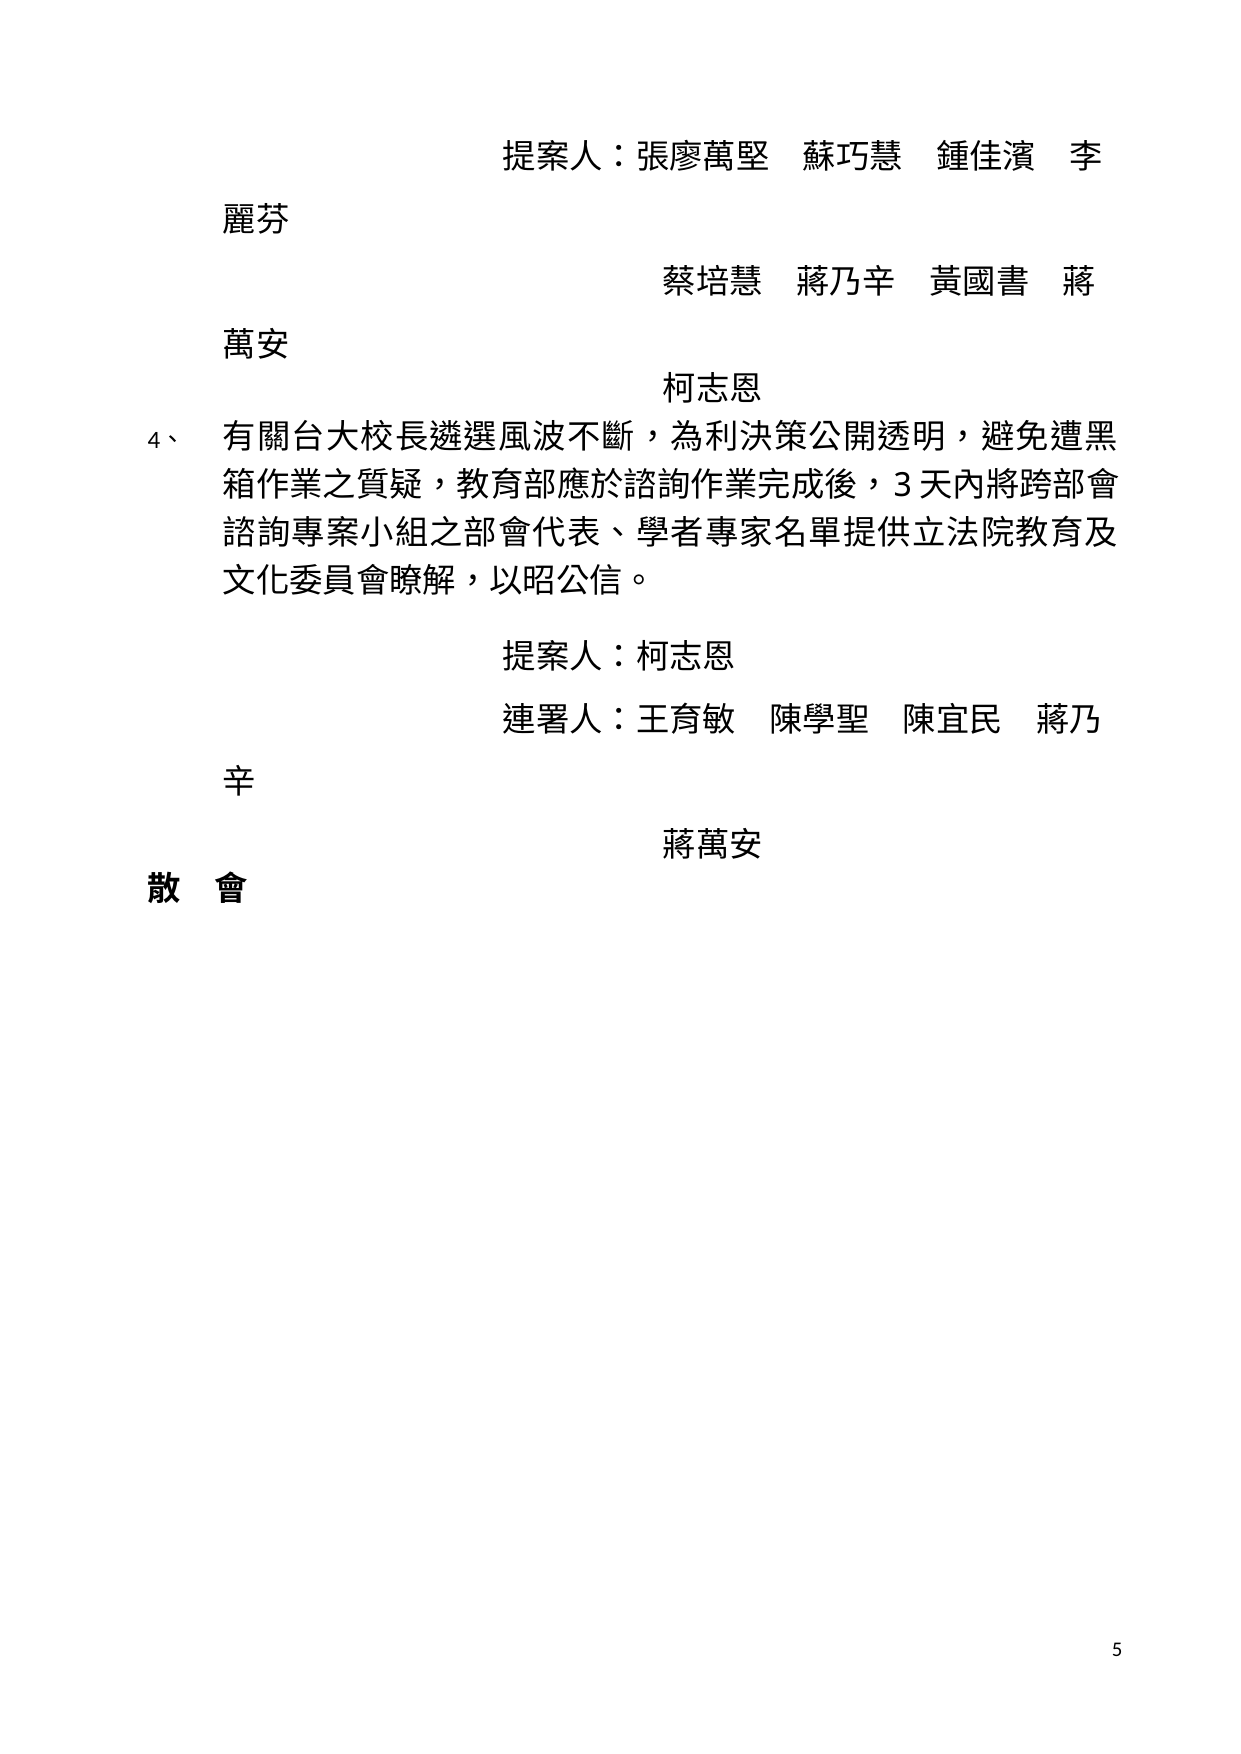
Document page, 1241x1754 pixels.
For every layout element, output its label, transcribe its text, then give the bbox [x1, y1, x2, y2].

text 連署人：王育敏 陳學聖 陳宜民 蔣乃辛 [222, 675, 1122, 800]
text 柯志恩 [222, 362, 1120, 410]
text 蔡培慧 蔣乃辛 黃國書 蔣萬安 [222, 237, 1122, 362]
text 提案人：張廖萬堅 蘇巧慧 鍾佳濱 李麗芬 [222, 112, 1122, 237]
text 散 會 [147, 862, 1120, 910]
text 提案人：柯志恩 [222, 612, 1122, 675]
list 有關台大校長遴選風波不斷，為利決策公開透明，避免遭黑箱作業之質疑，教育部應於諮詢作業完成後，3天內將跨部會諮詢專案小組之部會代表、學者專家名單提供立法院教育及文化委員會瞭解，以昭公信。 [147, 410, 1120, 602]
text 蔣萬安 [222, 800, 1122, 862]
